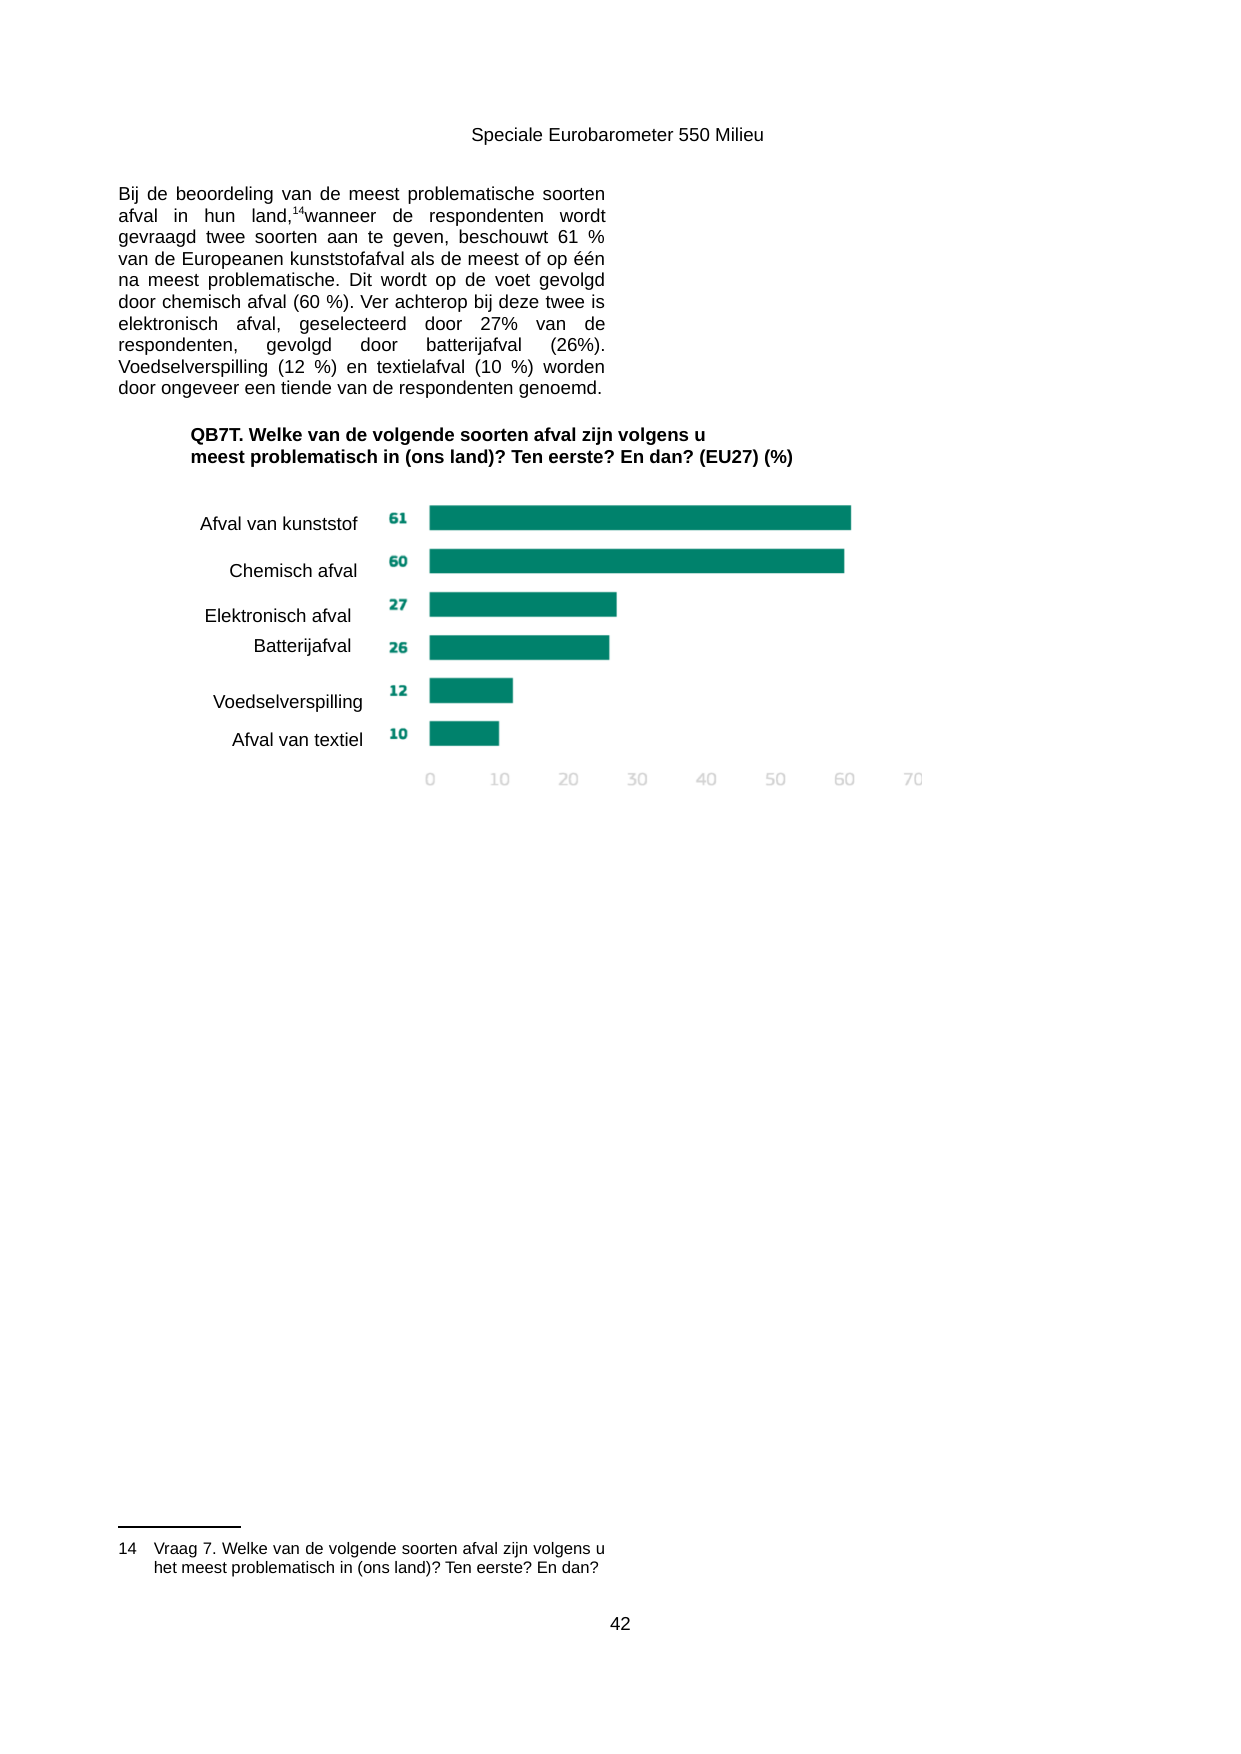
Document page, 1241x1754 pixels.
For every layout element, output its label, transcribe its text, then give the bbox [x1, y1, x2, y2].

picture [383, 502, 922, 791]
text Bij de beoordeling van de meest problematische soorten afval in hun land,wanneer de respondenten wordt gevraagd twee soorten aan te geven, beschouwt 61 % van de Europeanen kunststofafval als de meest of op één na meest problematische. Dit wordt op de voet gevolgd door chemisch afval (60 %). Ver achterop bij deze twee is elektronisch afval, geselecteerd door 27% van de respondenten, gevolgd door batterijafval (26%). Voedselverspilling (12 %) en textielafval (10 %) worden door ongeveer een tiende van de respondenten genoemd. [118, 183, 605, 399]
text Vraag 7. Welke van de volgende soorten afval zijn volgens u het meest problematisch in (ons land)? Ten eerste? En dan? [118, 1538, 605, 1577]
